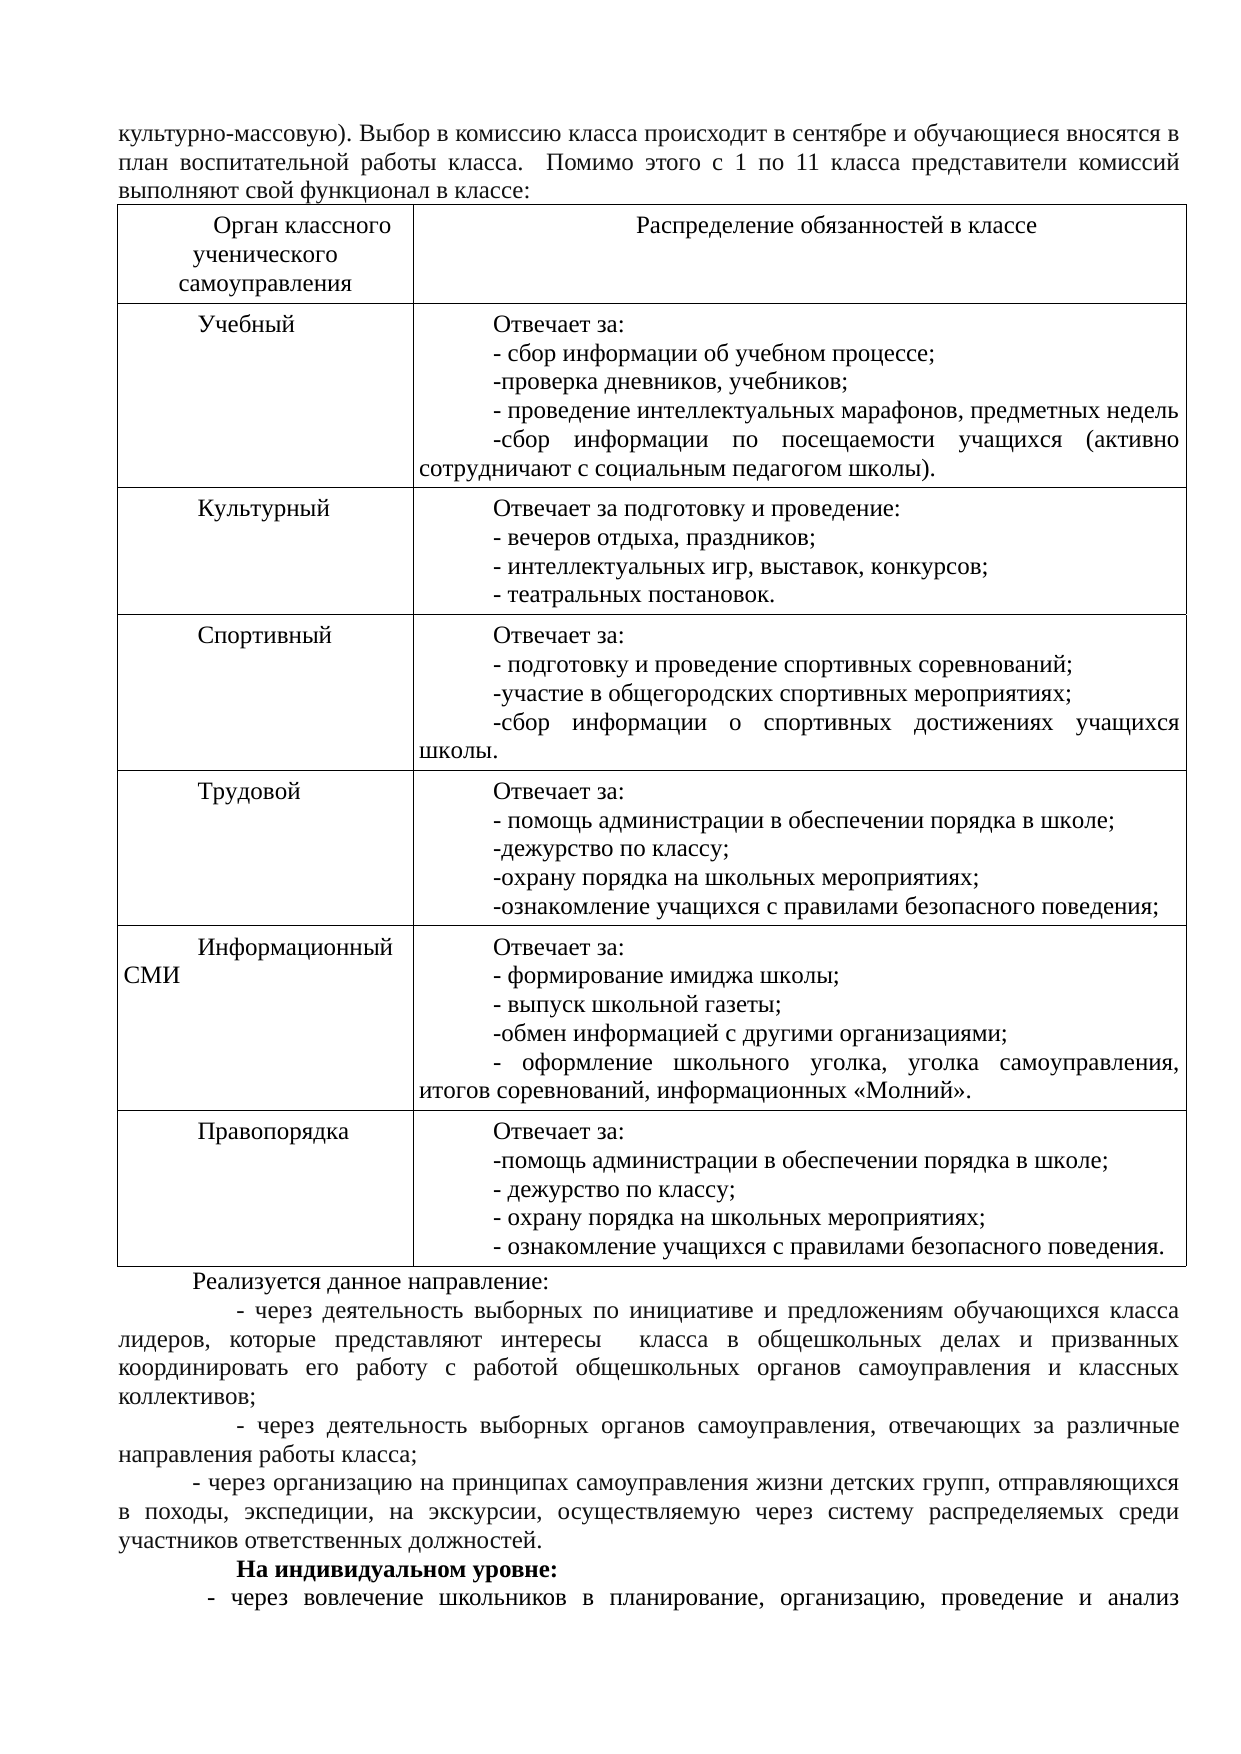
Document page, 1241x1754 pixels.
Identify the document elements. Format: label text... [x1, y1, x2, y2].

table_header Орган классного ученического самоуправления [118, 205, 413, 303]
text - через организацию на принципах самоуправления жизни детских групп, отправляющихся в походы, экспедиции, на экскурсии, осуществляемую через систему распределяемых среди участников ответственных должностей. [118, 1467, 1181, 1554]
text На индивидуальном уровне: [118, 1554, 1181, 1582]
table_cell Отвечает за: -помощь администрации в обеспечении порядка в школе; - дежурство по классу; - охрану порядка на школьных мероприятиях; - ознакомление учащихся с правилами безопасного поведения. [414, 1111, 1186, 1266]
text - через деятельность выборных органов самоуправления, отвечающих за различные направления работы класса; [118, 1410, 1181, 1467]
table_cell Отвечает за: - помощь администрации в обеспечении порядка в школе; -дежурство по классу; -охрану порядка на школьных мероприятиях; -ознакомление учащихся с правилами безопасного поведения; [414, 771, 1186, 925]
table_cell Отвечает за: - сбор информации об учебном процессе; -проверка дневников, учебников; - проведение интеллектуальных марафонов, предметных недель -сбор информации по посещаемости учащихся (активно сотрудничают с социальным педагогом школы). [414, 304, 1186, 487]
table_cell Правопорядка [118, 1111, 413, 1266]
text - через вовлечение школьников в планирование, организацию, проведение и анализ [118, 1582, 1181, 1611]
table_cell Отвечает за: - формирование имиджа школы; - выпуск школьной газеты; -обмен информацией с другими организациями; - оформление школьного уголка, уголка самоуправления, итогов соревнований, информационных «Молний». [414, 926, 1186, 1110]
table_header Распределение обязанностей в классе [414, 205, 1186, 303]
table_cell Информационный СМИ [118, 926, 413, 1110]
table_cell Учебный [118, 304, 413, 487]
text - через деятельность выборных по инициативе и предложениям обучающихся класса лидеров, которые представляют интересы класса в общешкольных делах и призванных координировать его работу с работой общешкольных органов самоуправления и классных коллективов; [118, 1295, 1181, 1410]
table_cell Спортивный [118, 615, 413, 770]
text культурно-массовую). Выбор в комиссию класса происходит в сентябре и обучающиеся вносятся в план воспитательной работы класса. Помимо этого с 1 по 11 класса представители комиссий выполняют свой функционал в классе: [118, 118, 1181, 204]
table_cell Трудовой [118, 771, 413, 925]
table_cell Отвечает за: - подготовку и проведение спортивных соревнований; -участие в общегородских спортивных мероприятиях; -сбор информации о спортивных достижениях учащихся школы. [414, 615, 1186, 770]
table_cell Культурный [118, 488, 413, 614]
text Реализуется данное направление: [118, 1267, 1181, 1295]
table_cell Отвечает за подготовку и проведение: - вечеров отдыха, праздников; - интеллектуальных игр, выставок, конкурсов; - театральных постановок. [414, 488, 1186, 614]
